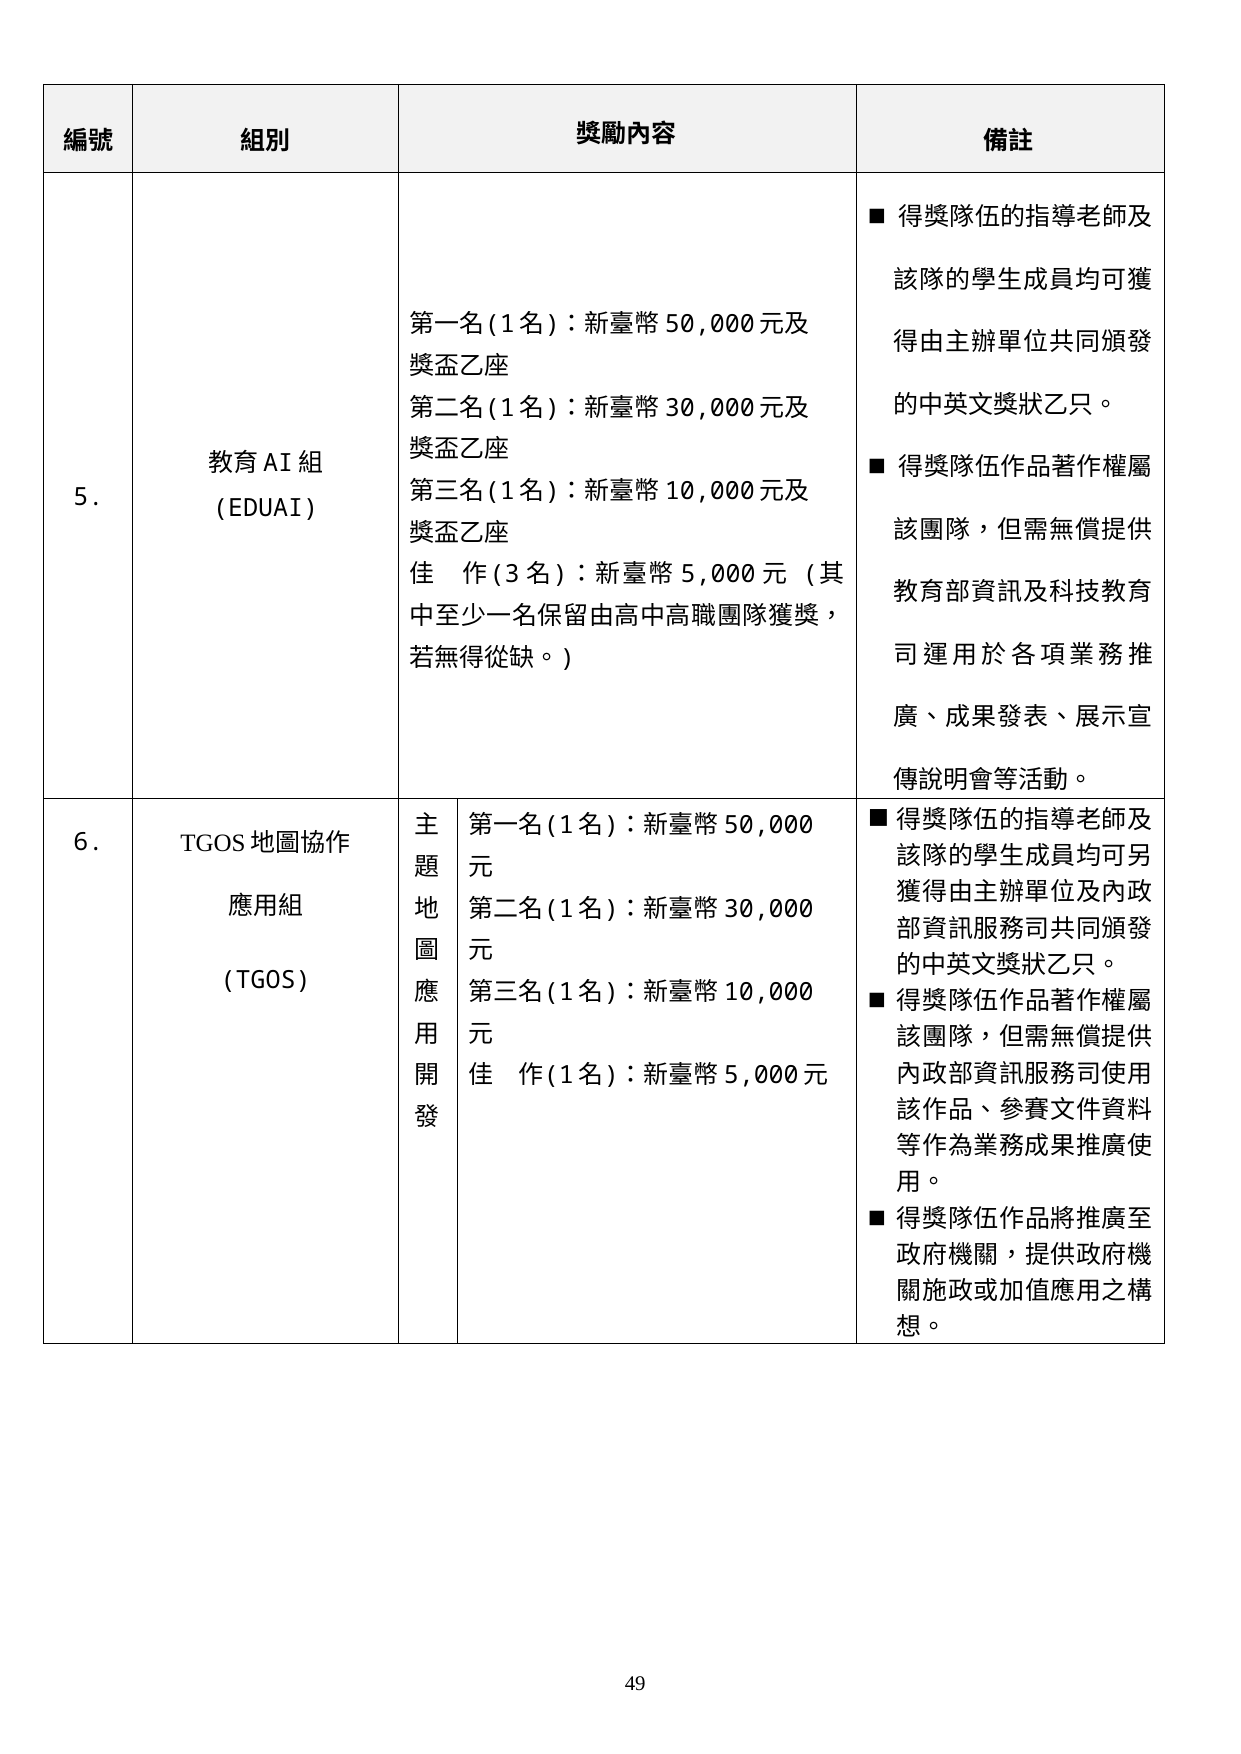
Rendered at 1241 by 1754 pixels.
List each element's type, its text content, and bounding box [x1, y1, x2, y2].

table_cell 教育AI組 (EDUAI) [133, 173, 398, 798]
table_cell TGOS地圖協作 應用組 (TGOS) [133, 799, 398, 1343]
table_cell [44, 173, 132, 798]
table_header 獎勵內容 [399, 85, 856, 172]
table_header 編號 [44, 85, 132, 172]
table_cell 得獎隊伍的指導老師及該隊的學生成員均可另獲得由主辦單位及內政部資訊服務司共同頒發的中英文獎狀乙只。 得獎隊伍作品著作權屬該團隊，但需無償提供內政部資訊服務司使用該作品、參賽文件資料等作為業務成果推廣使用。 得獎隊伍作品將推廣至政府機關，提供政府機關施政或加值應用之構想。 [857, 799, 1164, 1343]
table_cell 第一名(1名)：新臺幣50,000元 第二名(1名)：新臺幣30,000元 第三名(1名)：新臺幣10,000元 佳 作(1名)：新臺幣5,000元 [458, 799, 856, 1343]
table_cell 主題地圖 應用開發 [399, 799, 457, 1343]
table_header 組別 [133, 85, 398, 172]
table_cell [44, 799, 132, 1343]
table_cell 第一名(1名)：新臺幣50,000元及 獎盃乙座 第二名(1名)：新臺幣30,000元及 獎盃乙座 第三名(1名)：新臺幣10,000元及 獎盃乙座 佳 作(3名)：新臺幣5,000元 (其中至少一名保留由高中高職團隊獲獎，若無得從缺。) [399, 173, 856, 798]
table_cell 得獎隊伍的指導老師及該隊的學生成員均可獲得由主辦單位共同頒發的中英文獎狀乙只。 得獎隊伍作品著作權屬該團隊，但需無償提供教育部資訊及科技教育司運用於各項業務推廣、成果發表、展示宣傳說明會等活動。 [857, 173, 1164, 798]
table_header 備註 [857, 85, 1164, 172]
